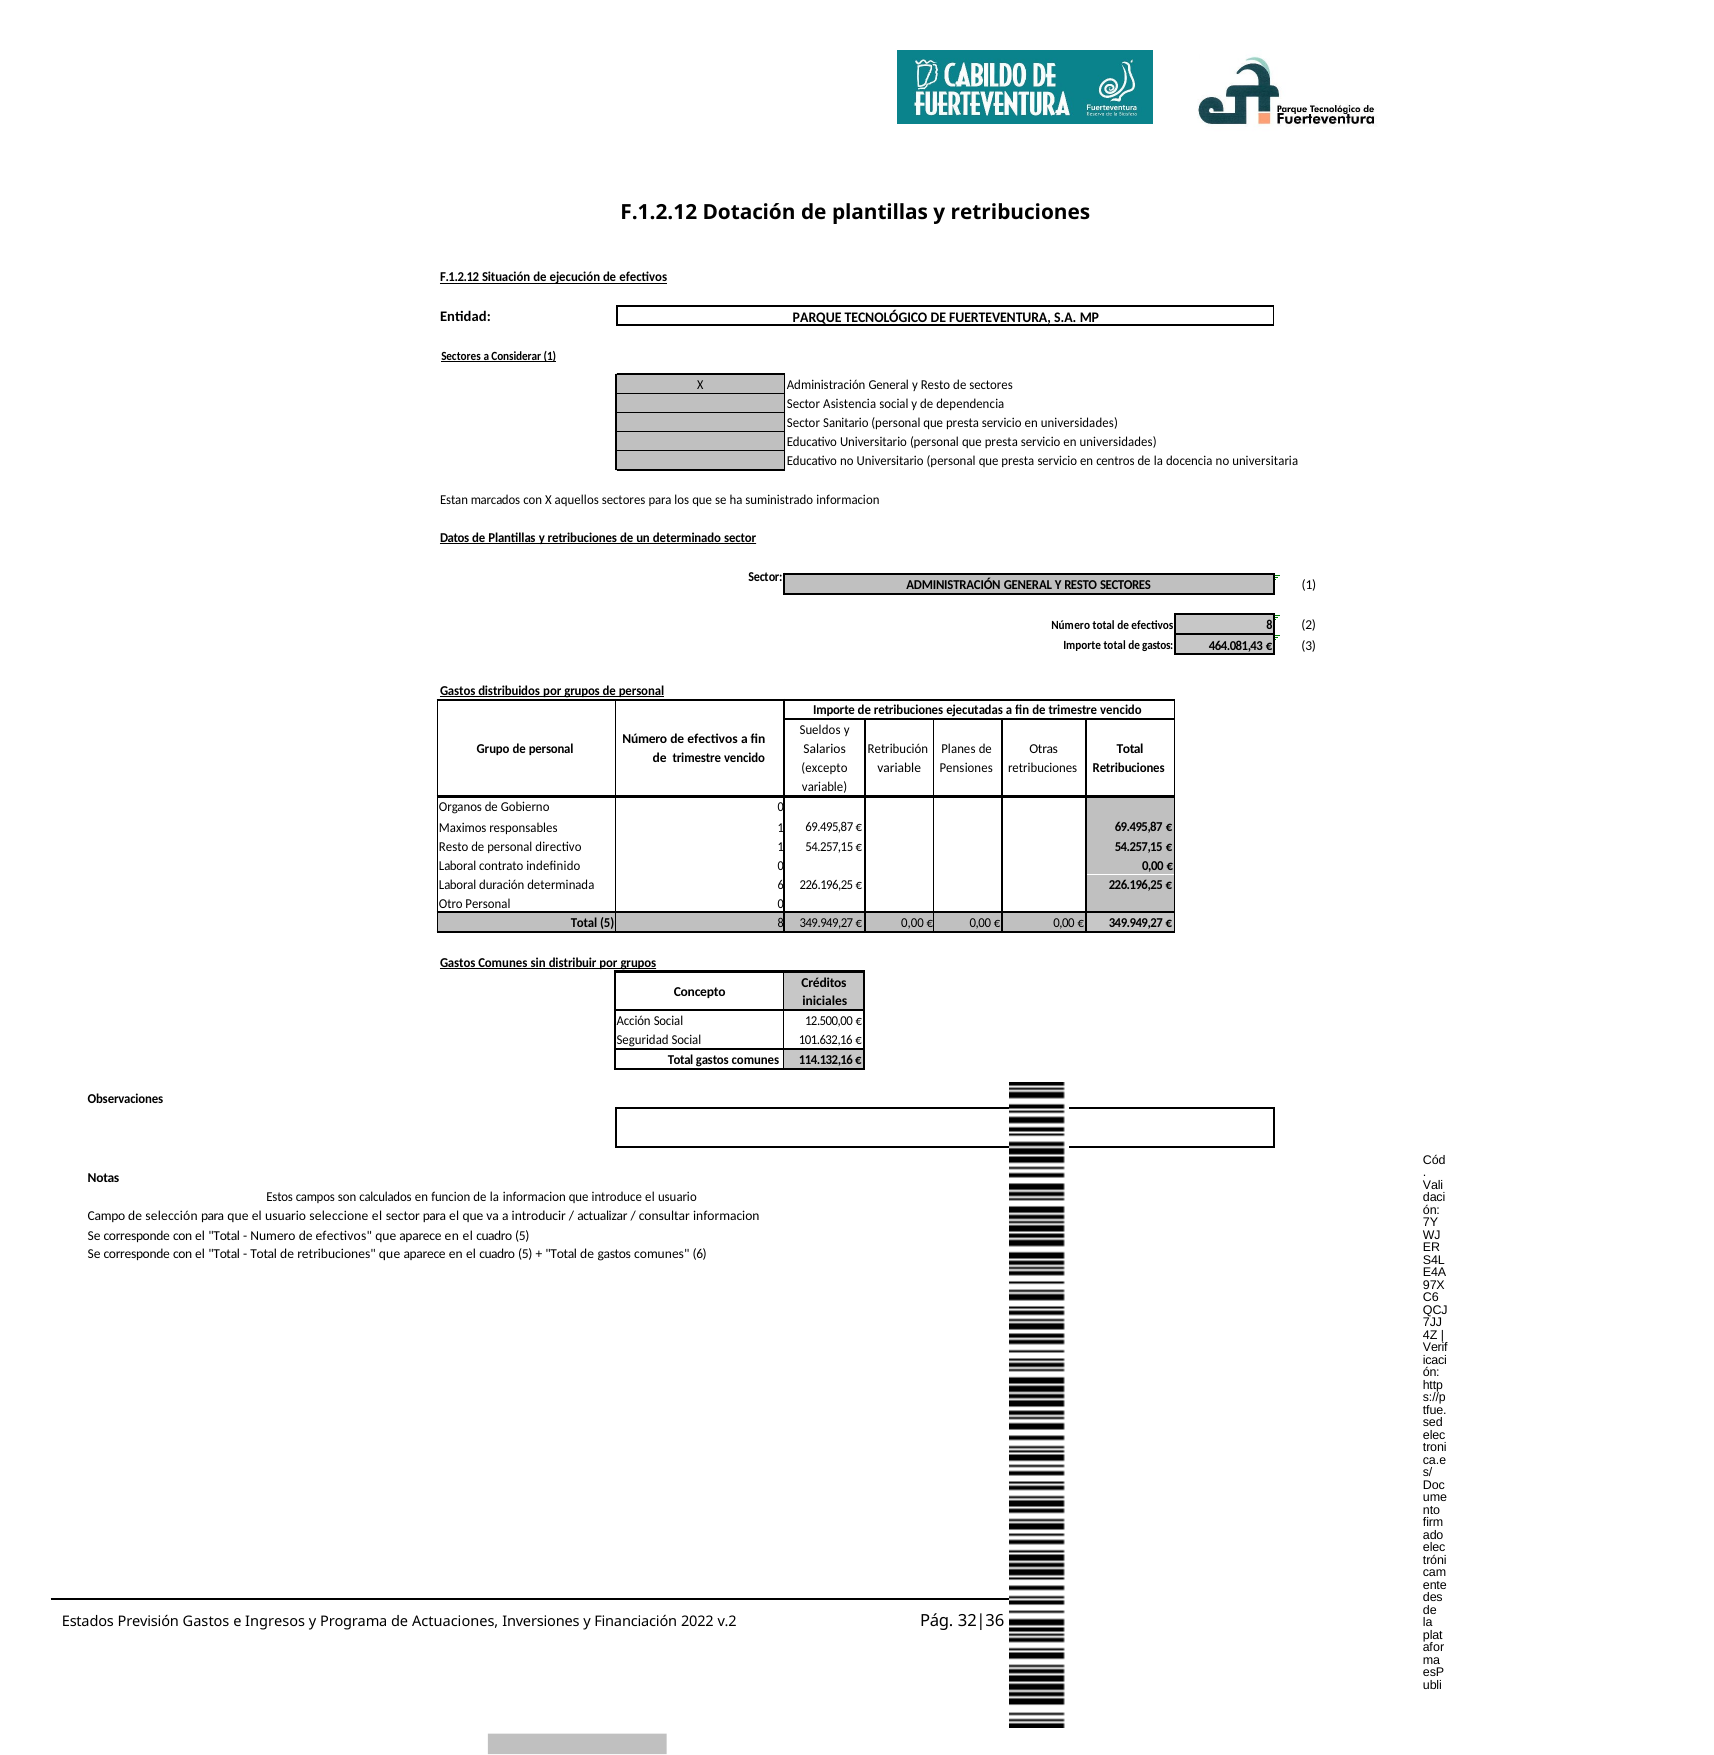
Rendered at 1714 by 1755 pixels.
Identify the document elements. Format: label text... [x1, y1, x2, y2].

text 8 (2) [1275, 617, 1468, 633]
table_cell Acción Social Seguridad Social [616, 1011, 783, 1048]
table_cell 1 [616, 817, 783, 836]
text (1) [1275, 576, 1440, 593]
table_cell [934, 798, 1001, 911]
table_cell 0 [616, 894, 783, 911]
table_cell 0 [616, 855, 783, 874]
table_cell 8 [616, 913, 783, 931]
table_cell 349.949,27 € [785, 913, 864, 931]
table_cell 349.949,27 € [1087, 913, 1174, 931]
text [618, 307, 1273, 324]
text Gastos distribuidos por grupos de personal [440, 682, 1468, 699]
table_cell 114.132,16 € [784, 1050, 863, 1068]
table_cell 54.257,15 € [785, 836, 864, 855]
table_cell 6 [616, 875, 783, 894]
table_cell 69.495,87 € [785, 798, 864, 836]
text Cód. Validación: 7YWJERS4LE4A97XC6QCJ7JJ4Z | Verificación: https://ptfue.sedelectronica.es/ Documento firmado electrónicamente desde la plataforma esPublico Gestiona | Página 33 de 37 [1423, 1154, 1448, 1694]
table_header Importe de retribuciones ejecutadas a fin de trimestre vencido [785, 701, 1174, 718]
text Educativo no Universitario (personal que presta servicio en centros de la docencia no universitaria [787, 453, 1468, 469]
table_cell [866, 798, 933, 911]
text PARQUE TECNOLÓGICO DE FUERTEVENTURA, S.A. MP [792, 308, 1273, 324]
table_cell 226.196,25 € [785, 875, 864, 911]
table_cell Laboral contrato indefinido [438, 855, 615, 874]
table_cell Total gastos comunes [616, 1050, 783, 1068]
table_cell Resto de personal directivo [438, 836, 615, 855]
table_cell 0 [616, 798, 783, 817]
table_cell Total Retribuciones [1087, 720, 1174, 795]
table_cell [1003, 798, 1085, 911]
table_cell 12.500,00 € 101.632,16 € [784, 1011, 863, 1048]
table_header Concepto [616, 973, 783, 1009]
table_cell Otras retribuciones [1003, 720, 1085, 795]
table_cell Retribución variable [866, 720, 933, 795]
text Número total de efectivos Importe total de gastos: [1050, 617, 1173, 653]
table_cell [785, 855, 864, 874]
text Sectores a Considerar (1) [50, 348, 556, 363]
table_cell Sueldos y Salarios (excepto variable) [785, 720, 864, 795]
table_header Grupo de personal [438, 701, 615, 795]
table_cell 0,00 € [1003, 913, 1085, 931]
table_cell 54.257,15 € [1087, 836, 1174, 855]
table_cell Total (5) [438, 913, 615, 931]
text Sector Sanitario (personal que presta servicio en universidades) Educativo Universitario (personal que presta servicio en universidades) [787, 414, 1163, 450]
text Datos de Plantillas y retribuciones de un determinado sector [440, 529, 1468, 546]
text Sector: [50, 568, 782, 585]
subtitle F.1.2.12 Dotación de plantillas y retribuciones [620, 197, 1468, 226]
table_cell 0,00 € [866, 913, 933, 931]
table_header Número de efectivos a fin de trimestre vencido [616, 701, 783, 795]
table_cell Otro Personal [438, 894, 615, 911]
text Estan marcados con X aquellos sectores para los que se ha suministrado informacion [440, 491, 1468, 507]
text F.1.2.12 Situación de ejecución de efectivos [440, 269, 1468, 285]
table_cell Maximos responsables [438, 817, 615, 836]
table_cell Laboral duración determinada [438, 875, 615, 894]
text [1274, 308, 1468, 326]
table_cell 69.495,87 € [1087, 798, 1174, 836]
table_cell 0,00 € [1087, 855, 1174, 874]
table_cell 1 [616, 836, 783, 855]
text 464.081,43 € (3) [1275, 637, 1468, 653]
text Entidad: [440, 308, 616, 326]
table_cell Planes de Pensiones [934, 720, 1001, 795]
table_cell 226.196,25 € [1087, 875, 1174, 911]
table_cell 0,00 € [934, 913, 1001, 931]
table_cell Organos de Gobierno [438, 798, 615, 817]
table_header Créditos iniciales [784, 973, 863, 1009]
text X Administración General y Resto de sectores Sector Asistencia social y de dependencia [786, 377, 1017, 412]
text Gastos Comunes sin distribuir por grupos [440, 954, 1468, 970]
